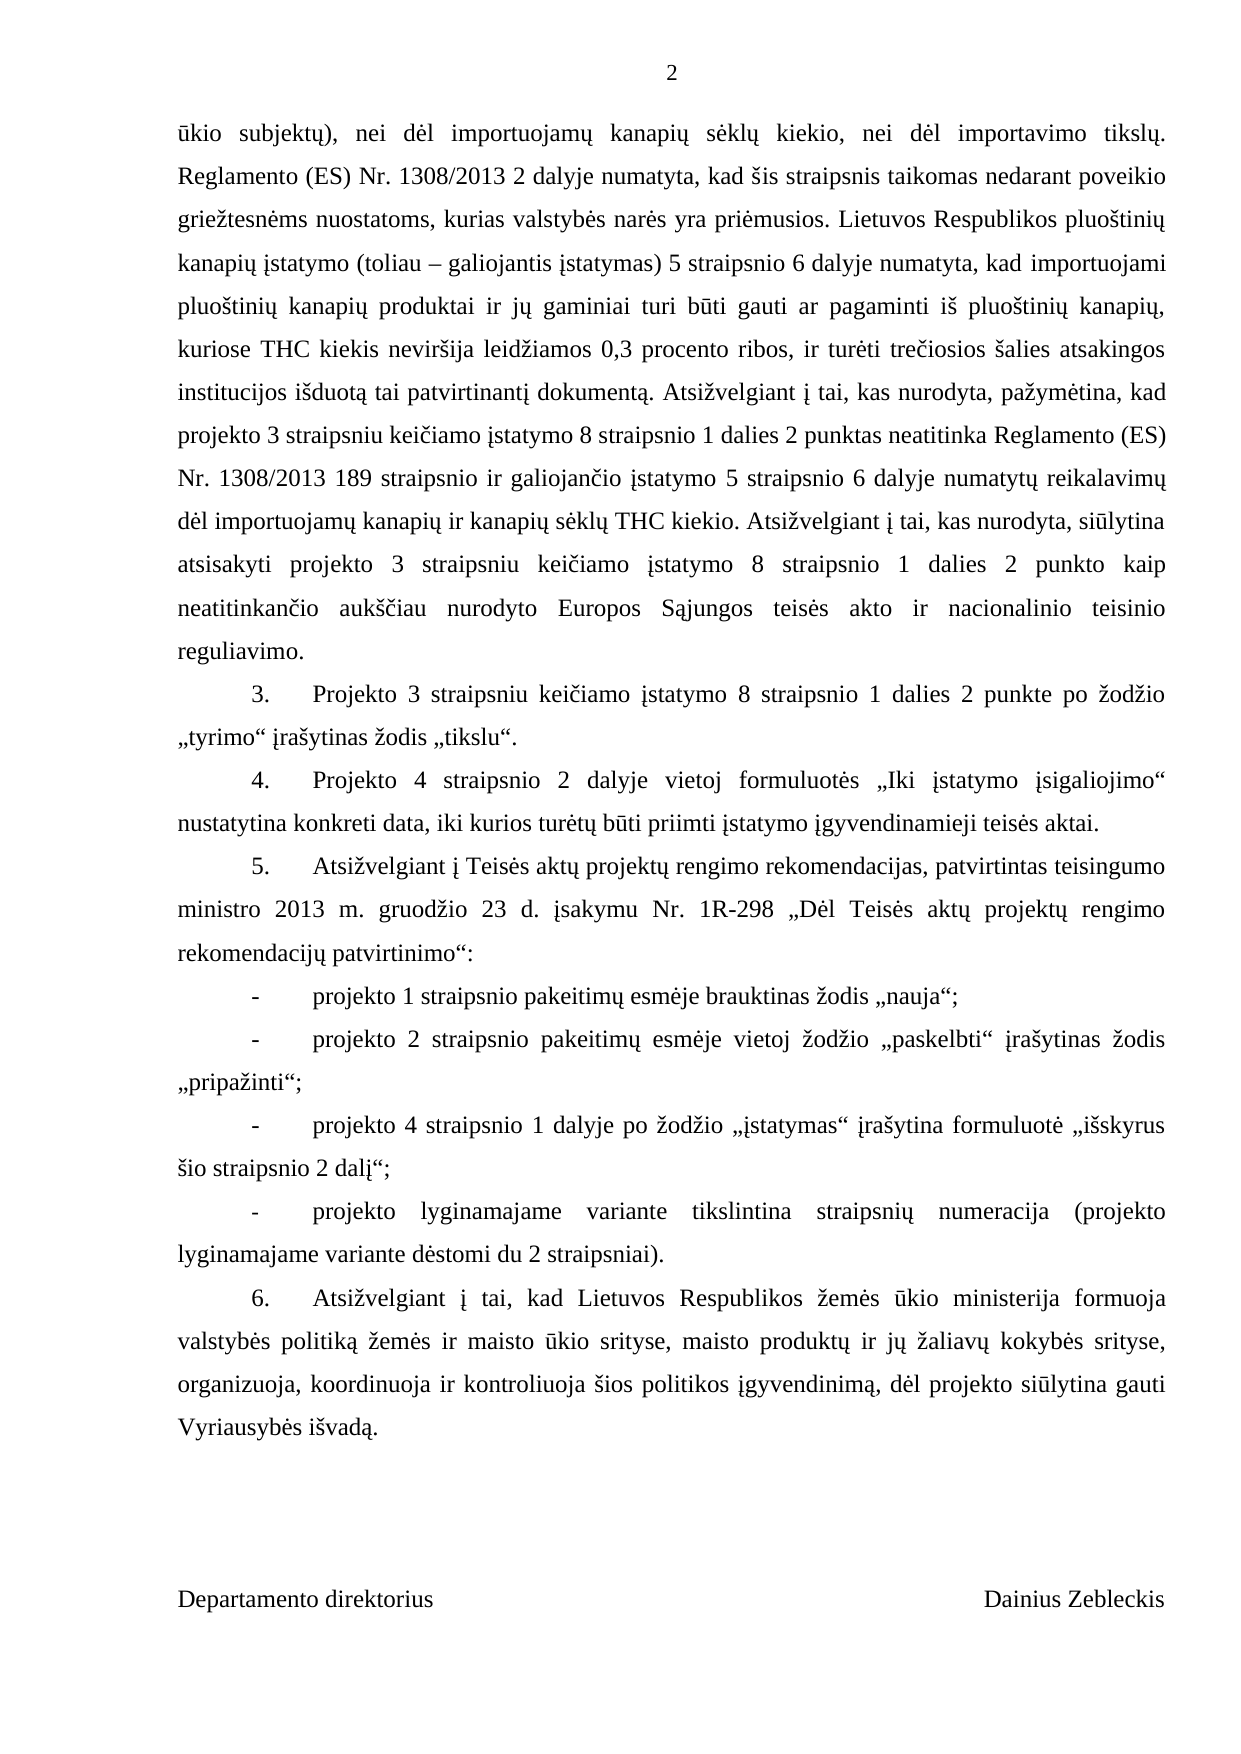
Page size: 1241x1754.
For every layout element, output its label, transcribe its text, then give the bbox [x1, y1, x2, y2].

list projekto 4 straipsnio 1 dalyje po žodžio „įstatymas“ įrašytina formuluotė „išskyrus šio straipsnio 2 dalį“; [177, 1110, 1167, 1182]
list projekto 1 straipsnio pakeitimų esmėje brauktinas žodis „nauja“; [177, 981, 1167, 1009]
text Departamento direktorius Dainius Zebleckis [177, 1584, 1167, 1613]
list projekto lyginamajame variante tikslintina straipsnių numeracija (projekto lyginamajame variante dėstomi du 2 straipsniai). [177, 1196, 1167, 1268]
list Projekto 4 straipsnio 2 dalyje vietoj formuluotės „Iki įstatymo įsigaliojimo“ nustatytina konkreti data, iki kurios turėtų būti priimti įstatymo įgyvendinamieji teisės aktai. [177, 765, 1167, 837]
list ūkio subjektų), nei dėl importuojamų kanapių sėklų kiekio, nei dėl importavimo tikslų. Reglamento (ES) Nr. 1308/2013 2 dalyje numatyta, kad šis straipsnis taikomas nedarant poveikio griežtesnėms nuostatoms, kurias valstybės narės yra priėmusios. Lietuvos Respublikos pluoštinių kanapių įstatymo (toliau – galiojantis įstatymas) 5 straipsnio 6 dalyje numatyta, kad importuojami pluoštinių kanapių produktai ir jų gaminiai turi būti gauti ar pagaminti iš pluoštinių kanapių, kuriose THC kiekis neviršija leidžiamos 0,3 procento ribos, ir turėti trečiosios šalies atsakingos institucijos išduotą tai patvirtinantį dokumentą. Atsižvelgiant į tai, kas nurodyta, pažymėtina, kad projekto 3 straipsniu keičiamo įstatymo 8 straipsnio 1 dalies 2 punktas neatitinka Reglamento (ES) Nr. 1308/2013 189 straipsnio ir galiojančio įstatymo 5 straipsnio 6 dalyje numatytų reikalavimų dėl importuojamų kanapių ir kanapių sėklų THC kiekio. Atsižvelgiant į tai, kas nurodyta, siūlytina atsisakyti projekto 3 straipsniu keičiamo įstatymo 8 straipsnio 1 dalies 2 punkto kaip neatitinkančio aukščiau nurodyto Europos Sąjungos teisės akto ir nacionalinio teisinio reguliavimo. [177, 118, 1167, 664]
list Projekto 3 straipsniu keičiamo įstatymo 8 straipsnio 1 dalies 2 punkte po žodžio „tyrimo“ įrašytinas žodis „tikslu“. [177, 679, 1167, 751]
list projekto 2 straipsnio pakeitimų esmėje vietoj žodžio „paskelbti“ įrašytinas žodis „pripažinti“; [177, 1024, 1167, 1096]
list Atsižvelgiant į Teisės aktų projektų rengimo rekomendacijas, patvirtintas teisingumo ministro 2013 m. gruodžio 23 d. įsakymu Nr. 1R-298 „Dėl Teisės aktų projektų rengimo rekomendacijų patvirtinimo“: [177, 851, 1167, 966]
list Atsižvelgiant į tai, kad Lietuvos Respublikos žemės ūkio ministerija formuoja valstybės politiką žemės ir maisto ūkio srityse, maisto produktų ir jų žaliavų kokybės srityse, organizuoja, koordinuoja ir kontroliuoja šios politikos įgyvendinimą, dėl projekto siūlytina gauti Vyriausybės išvadą. [177, 1283, 1167, 1441]
